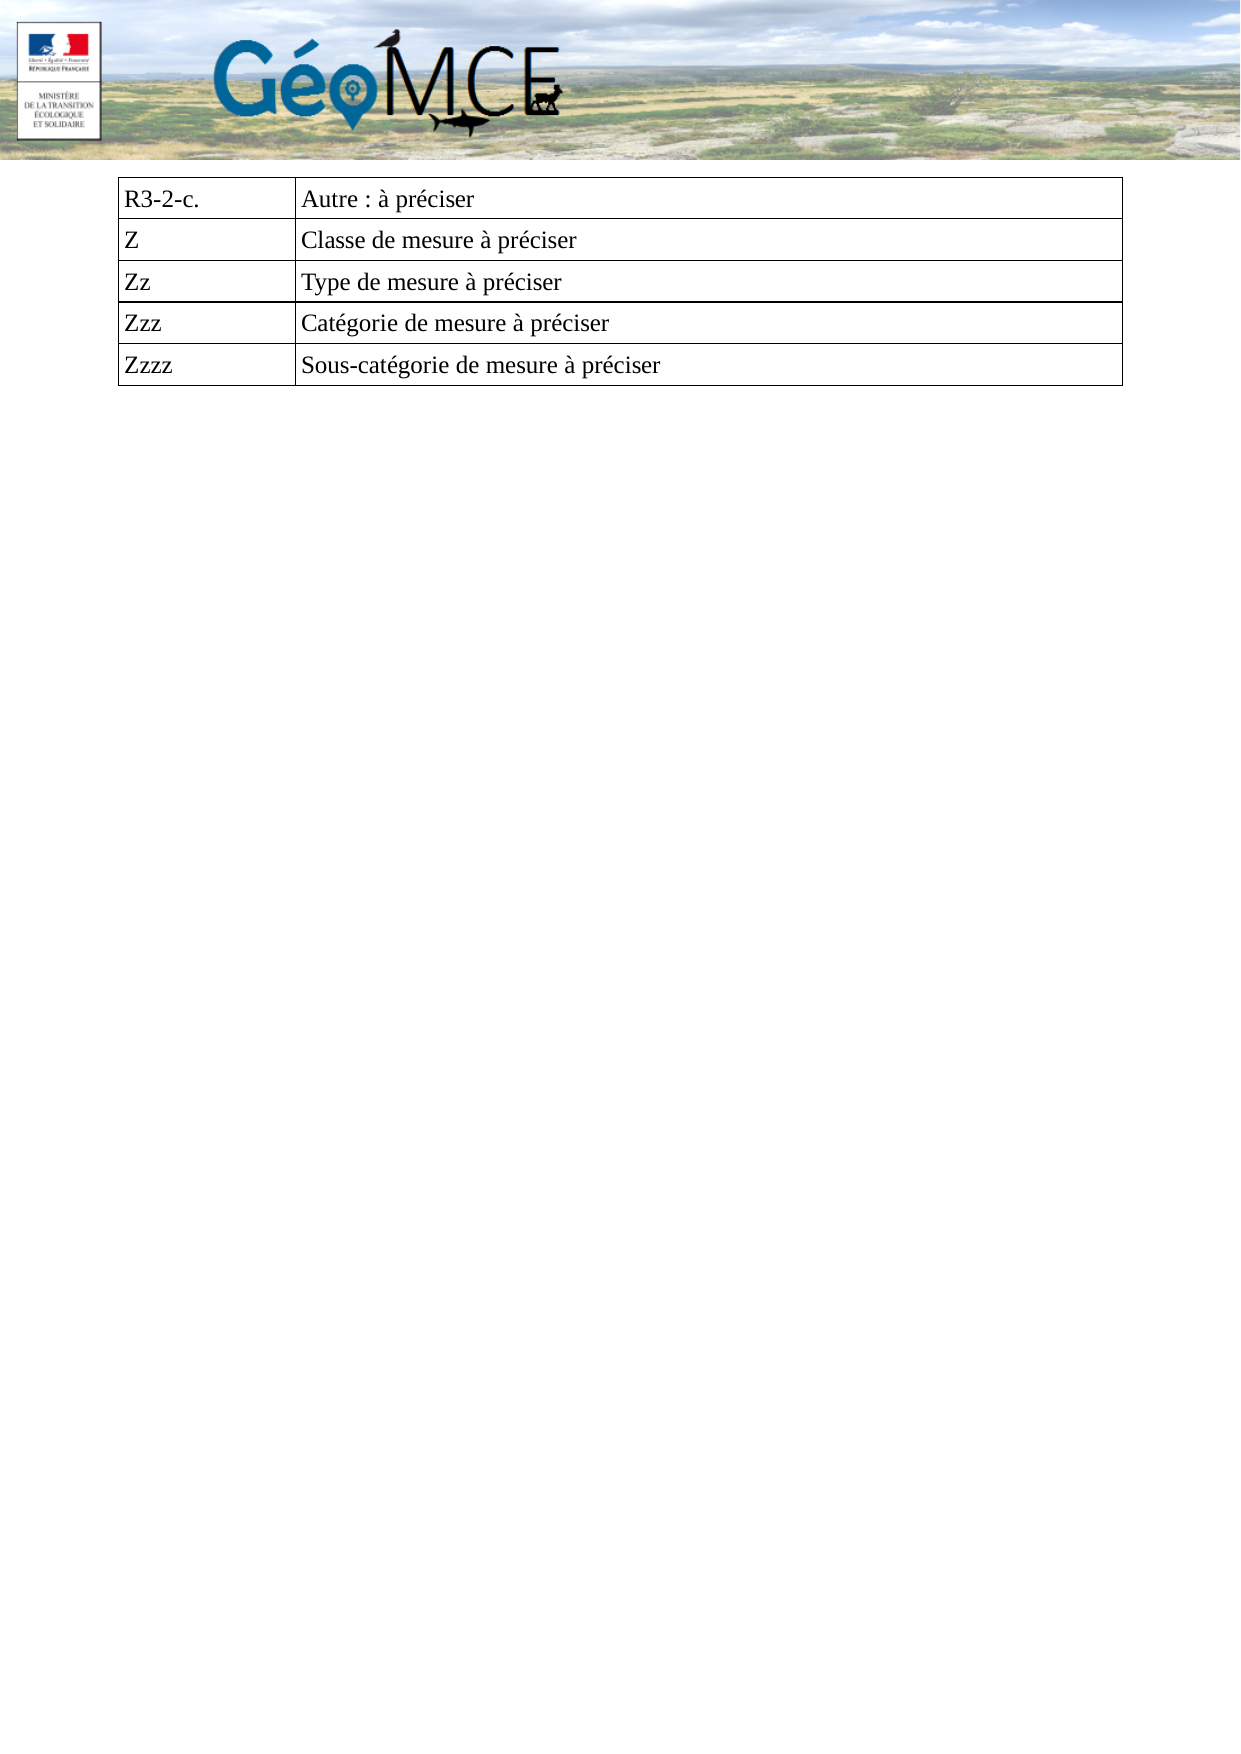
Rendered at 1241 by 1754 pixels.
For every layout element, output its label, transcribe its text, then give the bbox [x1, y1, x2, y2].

table_cell Zzz [119, 303, 295, 343]
table_cell Type de mesure à préciser [296, 261, 1122, 301]
table_cell R3-2-c. [119, 178, 295, 218]
table_cell Sous-catégorie de mesure à préciser [296, 344, 1122, 384]
table_cell Catégorie de mesure à préciser [296, 303, 1122, 343]
picture [0, 0, 1241, 160]
table_cell Z [119, 219, 295, 260]
table_cell Autre : à préciser [296, 178, 1122, 218]
table_cell Zz [119, 261, 295, 301]
table_cell Classe de mesure à préciser [296, 219, 1122, 260]
table_cell Zzzz [119, 344, 295, 384]
